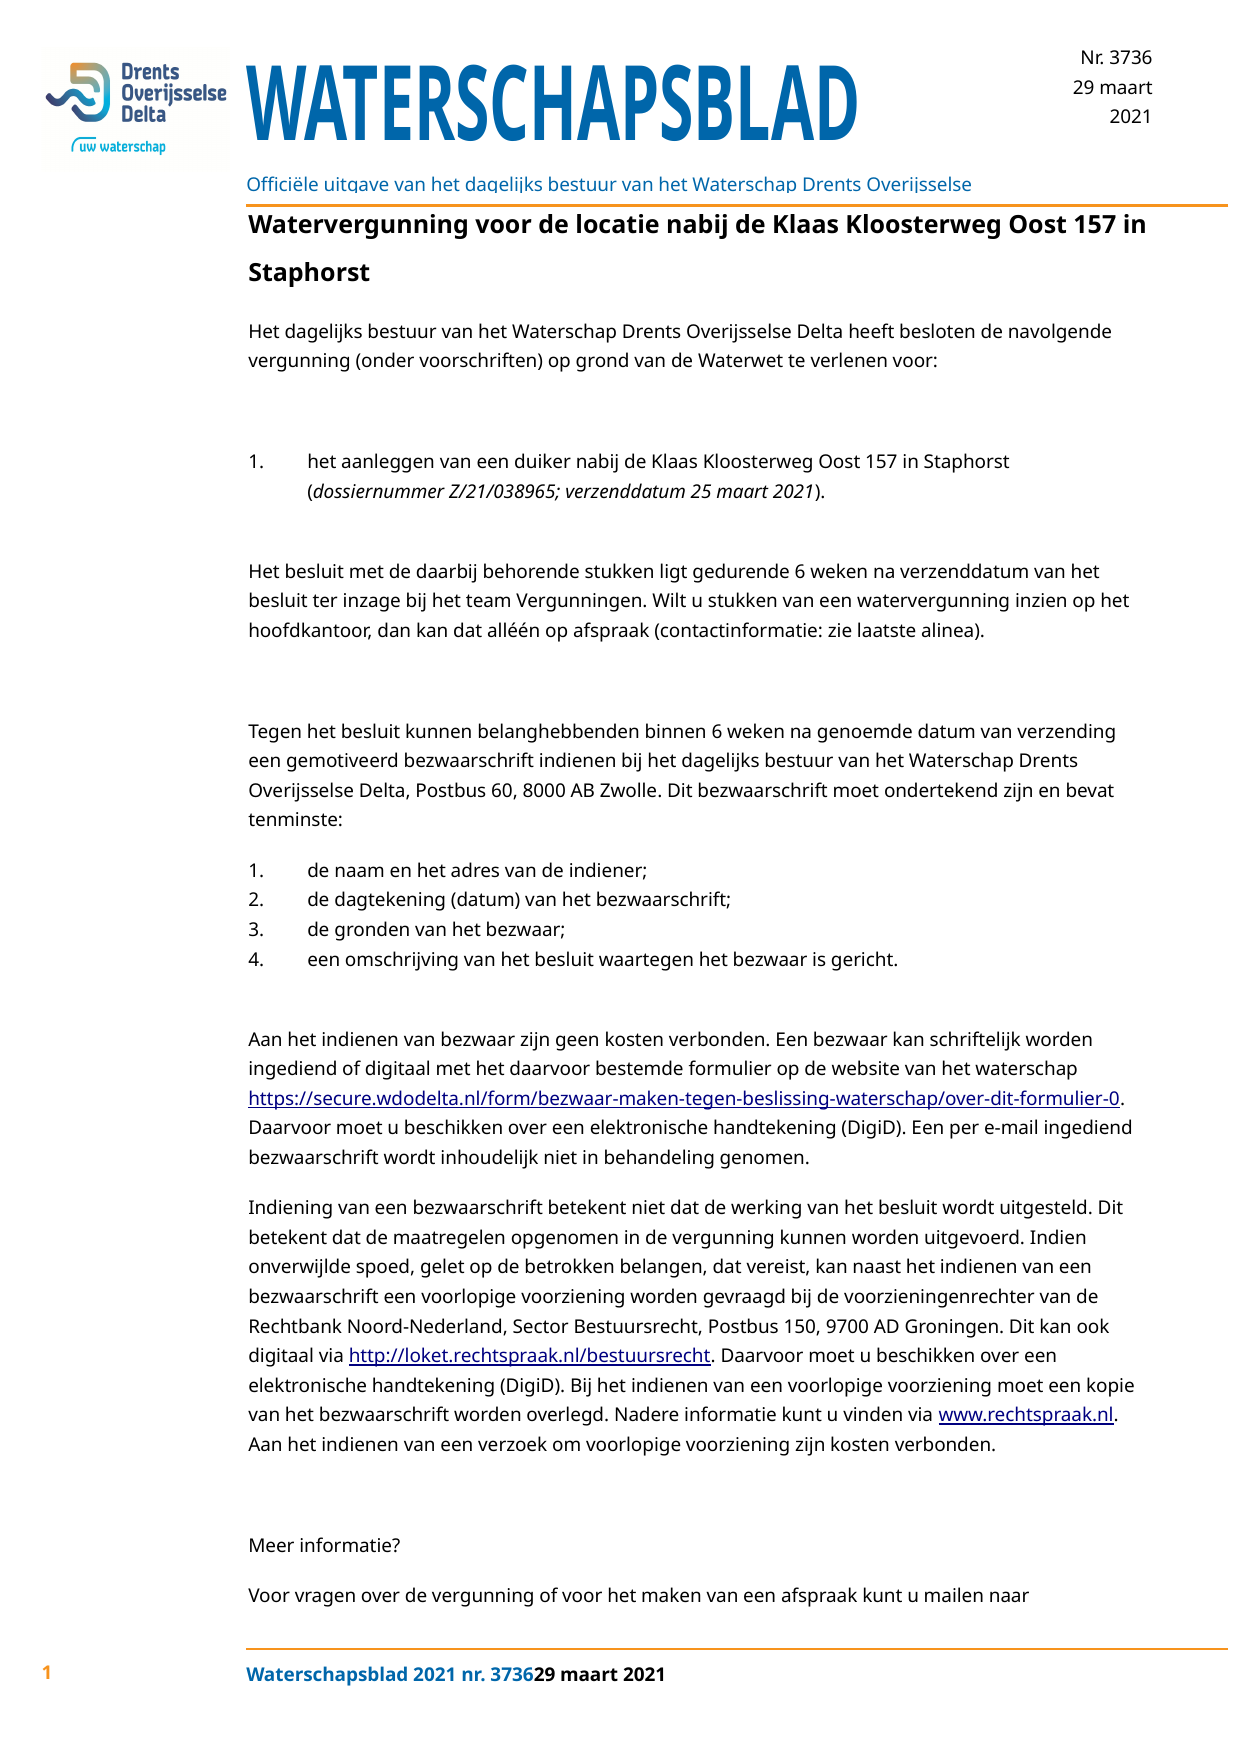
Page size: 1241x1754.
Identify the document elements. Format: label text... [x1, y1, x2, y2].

text Aan het indienen van bezwaar zijn geen kosten verbonden. Een bezwaar kan schriftelijk worden ingediend of digitaal met het daarvoor bestemde formulier op de website van het waterschap https://secure.wdodelta.nl/form/bezwaar-maken-tegen-beslissing-waterschap/over-dit-formulier-0. Daarvoor moet u beschikken over een elektronische handtekening (DigiD). Een per e-mail ingediend bezwaarschrift wordt inhoudelijk niet in behandeling genomen. [248, 1026, 1152, 1170]
text Meer informatie? [248, 1532, 1152, 1558]
text Het dagelijks bestuur van het Waterschap Drents Overijsselse Delta heeft besloten de navolgende vergunning (onder voorschriften) op grond van de Waterwet te verlenen voor: [248, 318, 1152, 373]
text Watervergunning voor de locatie nabij de Klaas Kloosterweg Oost 157 in Staphorst [248, 207, 1152, 288]
list de gronden van het bezwaar; [248, 916, 1152, 942]
picture [41, 47, 231, 172]
list het aanleggen van een duiker nabij de Klaas Kloosterweg Oost 157 in Staphorst (dossiernummer Z/21/038965; verzenddatum 25 maart 2021). [248, 448, 1152, 504]
list de dagtekening (datum) van het bezwaarschrift; [248, 887, 1152, 912]
text Het besluit met de daarbij behorende stukken ligt gedurende 6 weken na verzenddatum van het besluit ter inzage bij het team Vergunningen. Wilt u stukken van een watervergunning inzien op het hoofdkantoor, dan kan dat alléén op afspraak (contactinformatie: zie laatste alinea). [248, 558, 1152, 643]
text Tegen het besluit kunnen belanghebbenden binnen 6 weken na genoemde datum van verzending een gemotiveerd bezwaarschrift indienen bij het dagelijks bestuur van het Waterschap Drents Overijsselse Delta, Postbus 60, 8000 AB Zwolle. Dit bezwaarschrift moet ondertekend zijn en bevat tenminste: [248, 718, 1152, 832]
text Indiening van een bezwaarschrift betekent niet dat de werking van het besluit wordt uitgesteld. Dit betekent dat de maatregelen opgenomen in de vergunning kunnen worden uitgevoerd. Indien onverwijlde spoed, gelet op de betrokken belangen, dat vereist, kan naast het indienen van een bezwaarschrift een voorlopige voorziening worden gevraagd bij de voorzieningenrechter van de Rechtbank Noord-Nederland, Sector Bestuursrecht, Postbus 150, 9700 AD Groningen. Dit kan ook digitaal via http://loket.rechtspraak.nl/bestuursrecht. Daarvoor moet u beschikken over een elektronische handtekening (DigiD). Bij het indienen van een voorlopige voorziening moet een kopie van het bezwaarschrift worden overlegd. Nadere informatie kunt u vinden via www.rechtspraak.nl. Aan het indienen van een verzoek om voorlopige voorziening zijn kosten verbonden. [248, 1194, 1152, 1457]
list een omschrijving van het besluit waartegen het bezwaar is gericht. [248, 946, 1152, 972]
text Voor vragen over de vergunning of voor het maken van een afspraak kunt u mailen naar [248, 1582, 1152, 1608]
list de naam en het adres van de indiener; [248, 857, 1152, 883]
